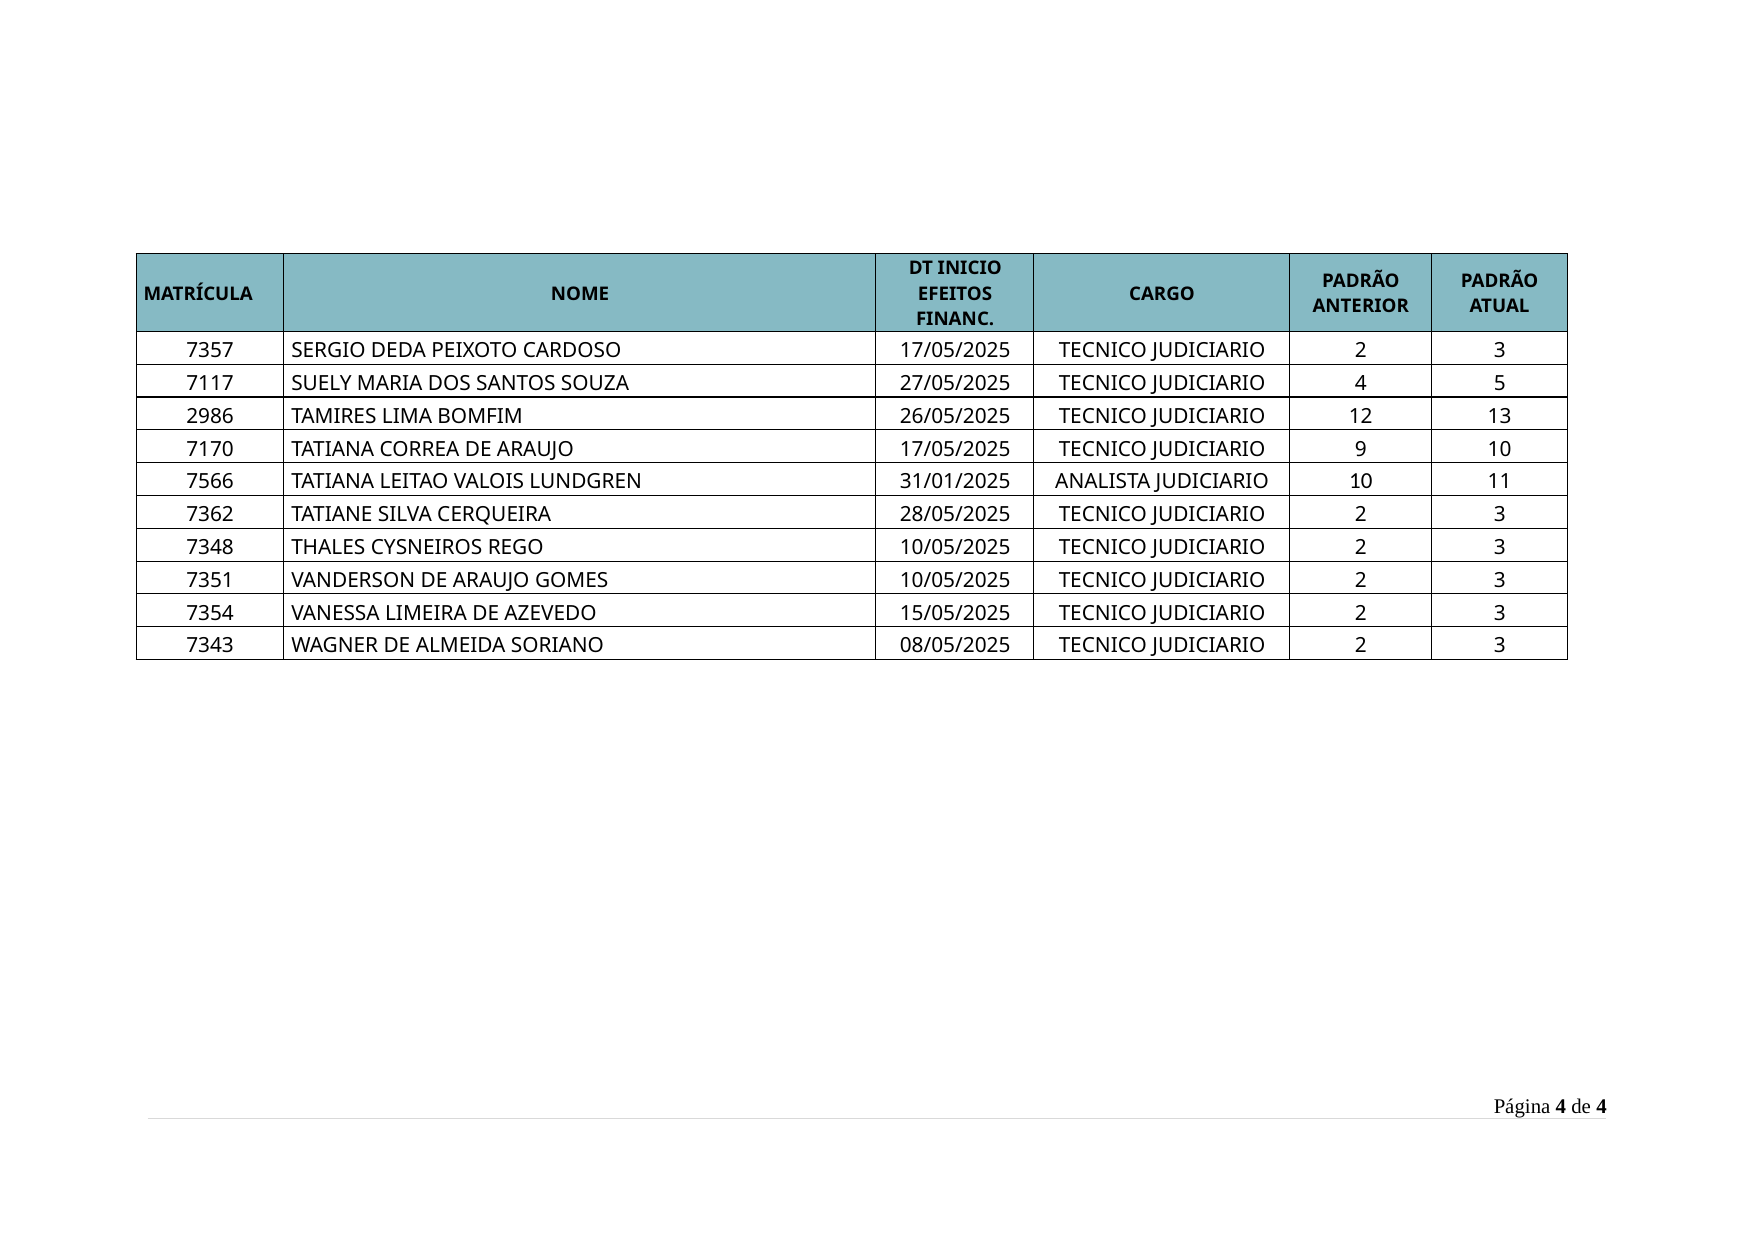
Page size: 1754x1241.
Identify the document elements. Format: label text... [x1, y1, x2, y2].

table_cell TECNICO JUDICIARIO [1034, 594, 1289, 626]
table_cell 7351 [137, 562, 283, 593]
table_cell 5 [1432, 365, 1567, 396]
table_cell 9 [1290, 430, 1431, 462]
table_cell 13 [1432, 398, 1567, 429]
table_cell SERGIO DEDA PEIXOTO CARDOSO [284, 332, 875, 364]
table_cell VANDERSON DE ARAUJO GOMES [284, 562, 875, 593]
table_cell TECNICO JUDICIARIO [1034, 627, 1289, 659]
table_cell 2986 [137, 398, 283, 429]
table_cell 7117 [137, 365, 283, 396]
table_cell TATIANA LEITAO VALOIS LUNDGREN [284, 463, 875, 495]
table_cell TAMIRES LIMA BOMFIM [284, 398, 875, 429]
table_header PADRÃO ANTERIOR [1290, 254, 1431, 331]
table_cell 10/05/2025 [876, 562, 1033, 593]
table_cell 3 [1432, 496, 1567, 528]
table_cell TECNICO JUDICIARIO [1034, 365, 1289, 396]
table_cell VANESSA LIMEIRA DE AZEVEDO [284, 594, 875, 626]
table_cell 15/05/2025 [876, 594, 1033, 626]
table_cell 3 [1432, 562, 1567, 593]
table_cell 2 [1290, 496, 1431, 528]
table_cell ANALISTA JUDICIARIO [1034, 463, 1289, 495]
table_cell THALES CYSNEIROS REGO [284, 529, 875, 561]
table_cell SUELY MARIA DOS SANTOS SOUZA [284, 365, 875, 396]
table_cell TATIANA CORREA DE ARAUJO [284, 430, 875, 462]
table_cell 12 [1290, 398, 1431, 429]
table_cell 7362 [137, 496, 283, 528]
table_cell WAGNER DE ALMEIDA SORIANO [284, 627, 875, 659]
table_header DT INICIO EFEITOS FINANC. [876, 254, 1033, 331]
table_cell 11 [1432, 463, 1567, 495]
table_cell 4 [1290, 365, 1431, 396]
table_cell 7354 [137, 594, 283, 626]
table_cell TECNICO JUDICIARIO [1034, 332, 1289, 364]
table_cell TECNICO JUDICIARIO [1034, 529, 1289, 561]
table_cell 2 [1290, 594, 1431, 626]
table_cell 2 [1290, 627, 1431, 659]
table_cell 2 [1290, 562, 1431, 593]
table_cell TATIANE SILVA CERQUEIRA [284, 496, 875, 528]
table_cell 27/05/2025 [876, 365, 1033, 396]
table_cell TECNICO JUDICIARIO [1034, 398, 1289, 429]
table_cell 7566 [137, 463, 283, 495]
table_cell 3 [1432, 627, 1567, 659]
table_cell 26/05/2025 [876, 398, 1033, 429]
table_cell 7348 [137, 529, 283, 561]
table_cell 7343 [137, 627, 283, 659]
table_cell 08/05/2025 [876, 627, 1033, 659]
table_cell 2 [1290, 332, 1431, 364]
table_cell TECNICO JUDICIARIO [1034, 496, 1289, 528]
table_cell 2 [1290, 529, 1431, 561]
table_cell 28/05/2025 [876, 496, 1033, 528]
table_cell TECNICO JUDICIARIO [1034, 430, 1289, 462]
table_cell 10/05/2025 [876, 529, 1033, 561]
table_cell TECNICO JUDICIARIO [1034, 562, 1289, 593]
table_cell 17/05/2025 [876, 332, 1033, 364]
table_cell 10 [1290, 463, 1431, 495]
table_header MATRÍCULA [137, 254, 283, 331]
table_cell 10 [1432, 430, 1567, 462]
table_header NOME [284, 254, 875, 331]
table_cell 3 [1432, 594, 1567, 626]
table_cell 31/01/2025 [876, 463, 1033, 495]
table_cell 7357 [137, 332, 283, 364]
table_header PADRÃO ATUAL [1432, 254, 1567, 331]
table_cell 3 [1432, 529, 1567, 561]
table_cell 17/05/2025 [876, 430, 1033, 462]
table_cell 3 [1432, 332, 1567, 364]
table_header CARGO [1034, 254, 1289, 331]
table_cell 7170 [137, 430, 283, 462]
